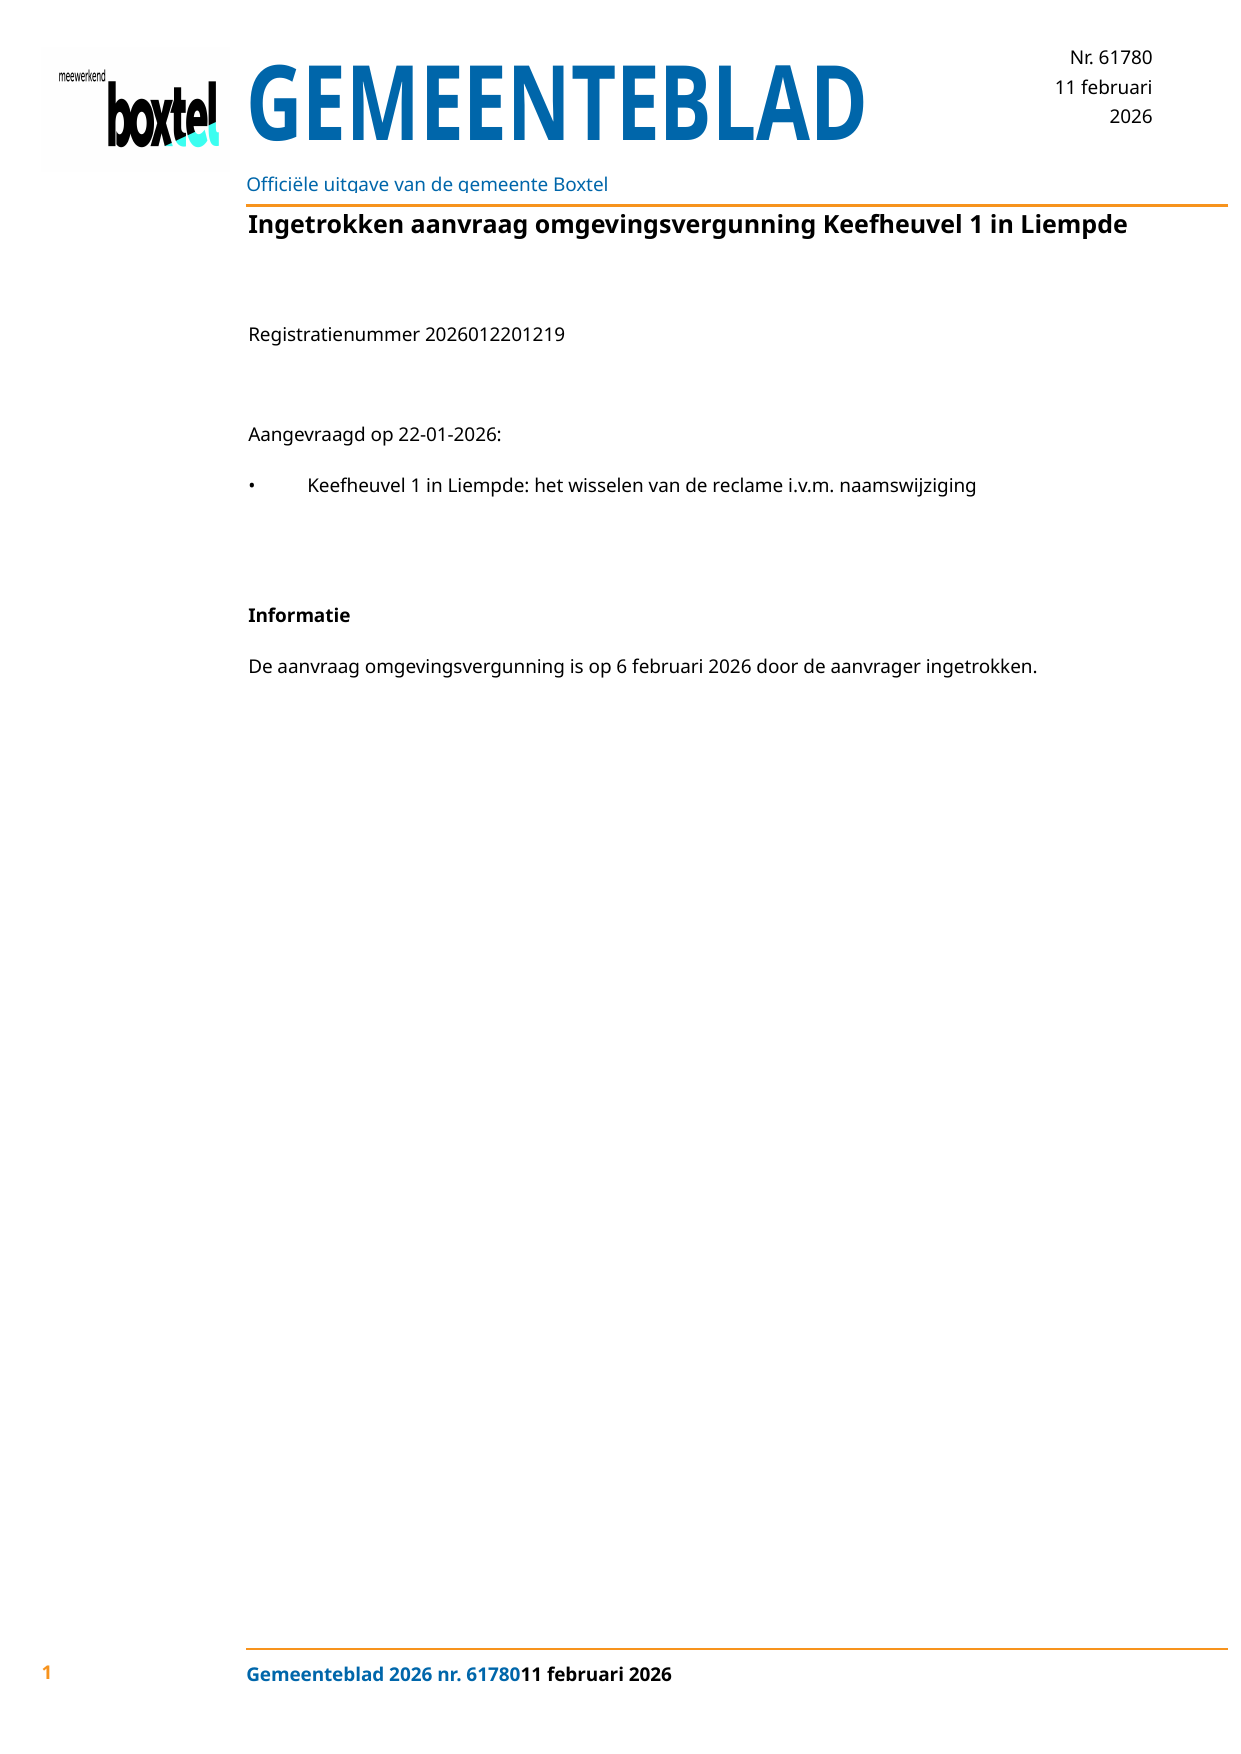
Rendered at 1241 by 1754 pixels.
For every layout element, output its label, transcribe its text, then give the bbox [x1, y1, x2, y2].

text Informatie [248, 602, 1152, 628]
picture [41, 47, 231, 172]
text Ingetrokken aanvraag omgevingsvergunning Keefheuvel 1 in Liempde [248, 207, 1152, 241]
text Aangevraagd op 22-01-2026: [248, 422, 1152, 447]
text Registratienummer 2026012201219 [248, 321, 1152, 346]
text De aanvraag omgevingsvergunning is op 6 februari 2026 door de aanvrager ingetrokken. [248, 653, 1152, 678]
list Keefheuvel 1 in Liempde: het wisselen van de reclame i.v.m. naamswijziging [248, 472, 1152, 498]
